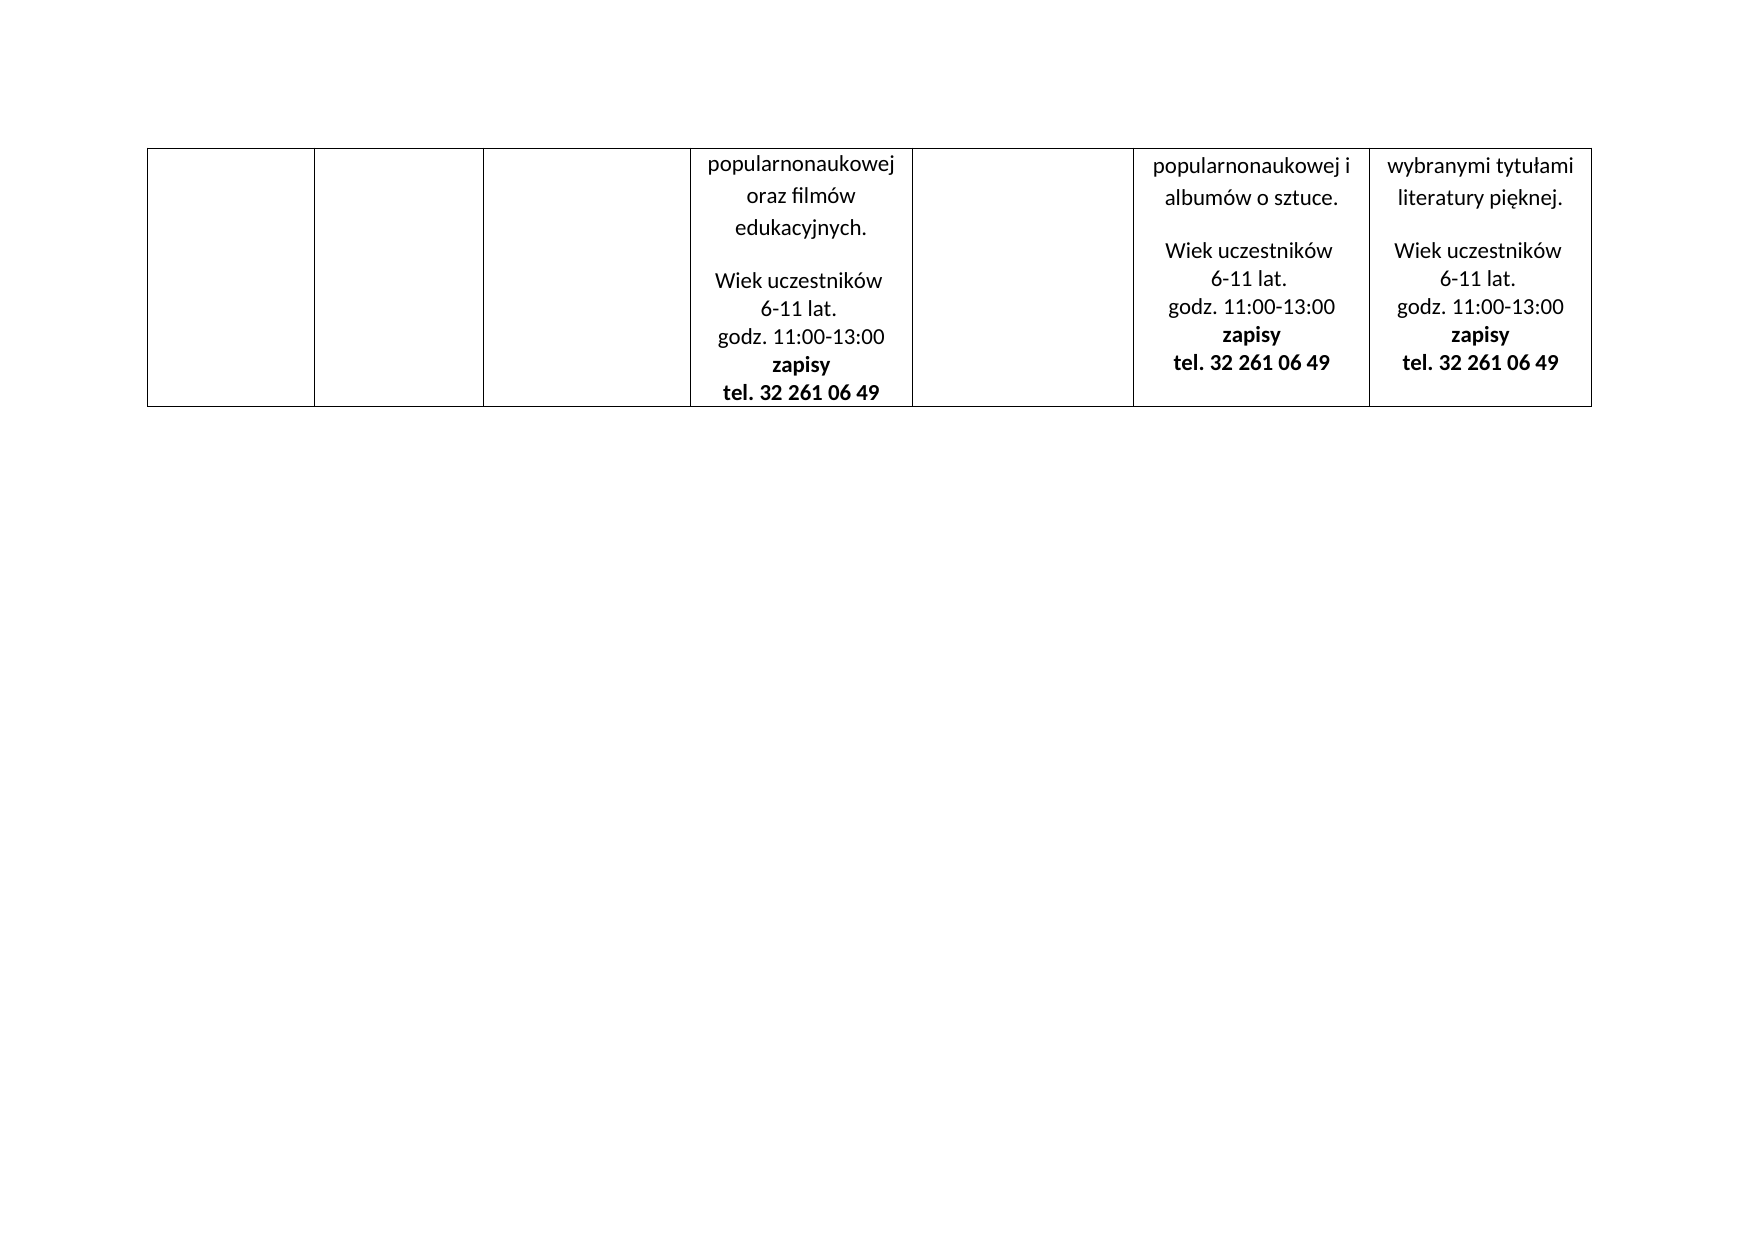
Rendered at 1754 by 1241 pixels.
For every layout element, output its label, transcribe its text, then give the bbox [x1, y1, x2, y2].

table_cell [315, 149, 483, 406]
table_cell ---------- [484, 149, 690, 406]
table_cell popularnonaukowej oraz filmów edukacyjnych. Wiek uczestników 6-11 lat. godz. 11:00-13:00 zapisy tel. 32 261 06 49 [691, 149, 912, 406]
table_cell popularnonaukowej i albumów o sztuce. Wiek uczestników 6-11 lat. godz. 11:00-13:00 zapisy tel. 32 261 06 49 [1134, 149, 1369, 406]
table_cell wybranymi tytułami literatury pięknej. Wiek uczestników 6-11 lat. godz. 11:00-13:00 zapisy tel. 32 261 06 49 [1370, 149, 1591, 406]
table_cell [148, 149, 314, 406]
table_cell ---------- [913, 149, 1133, 406]
